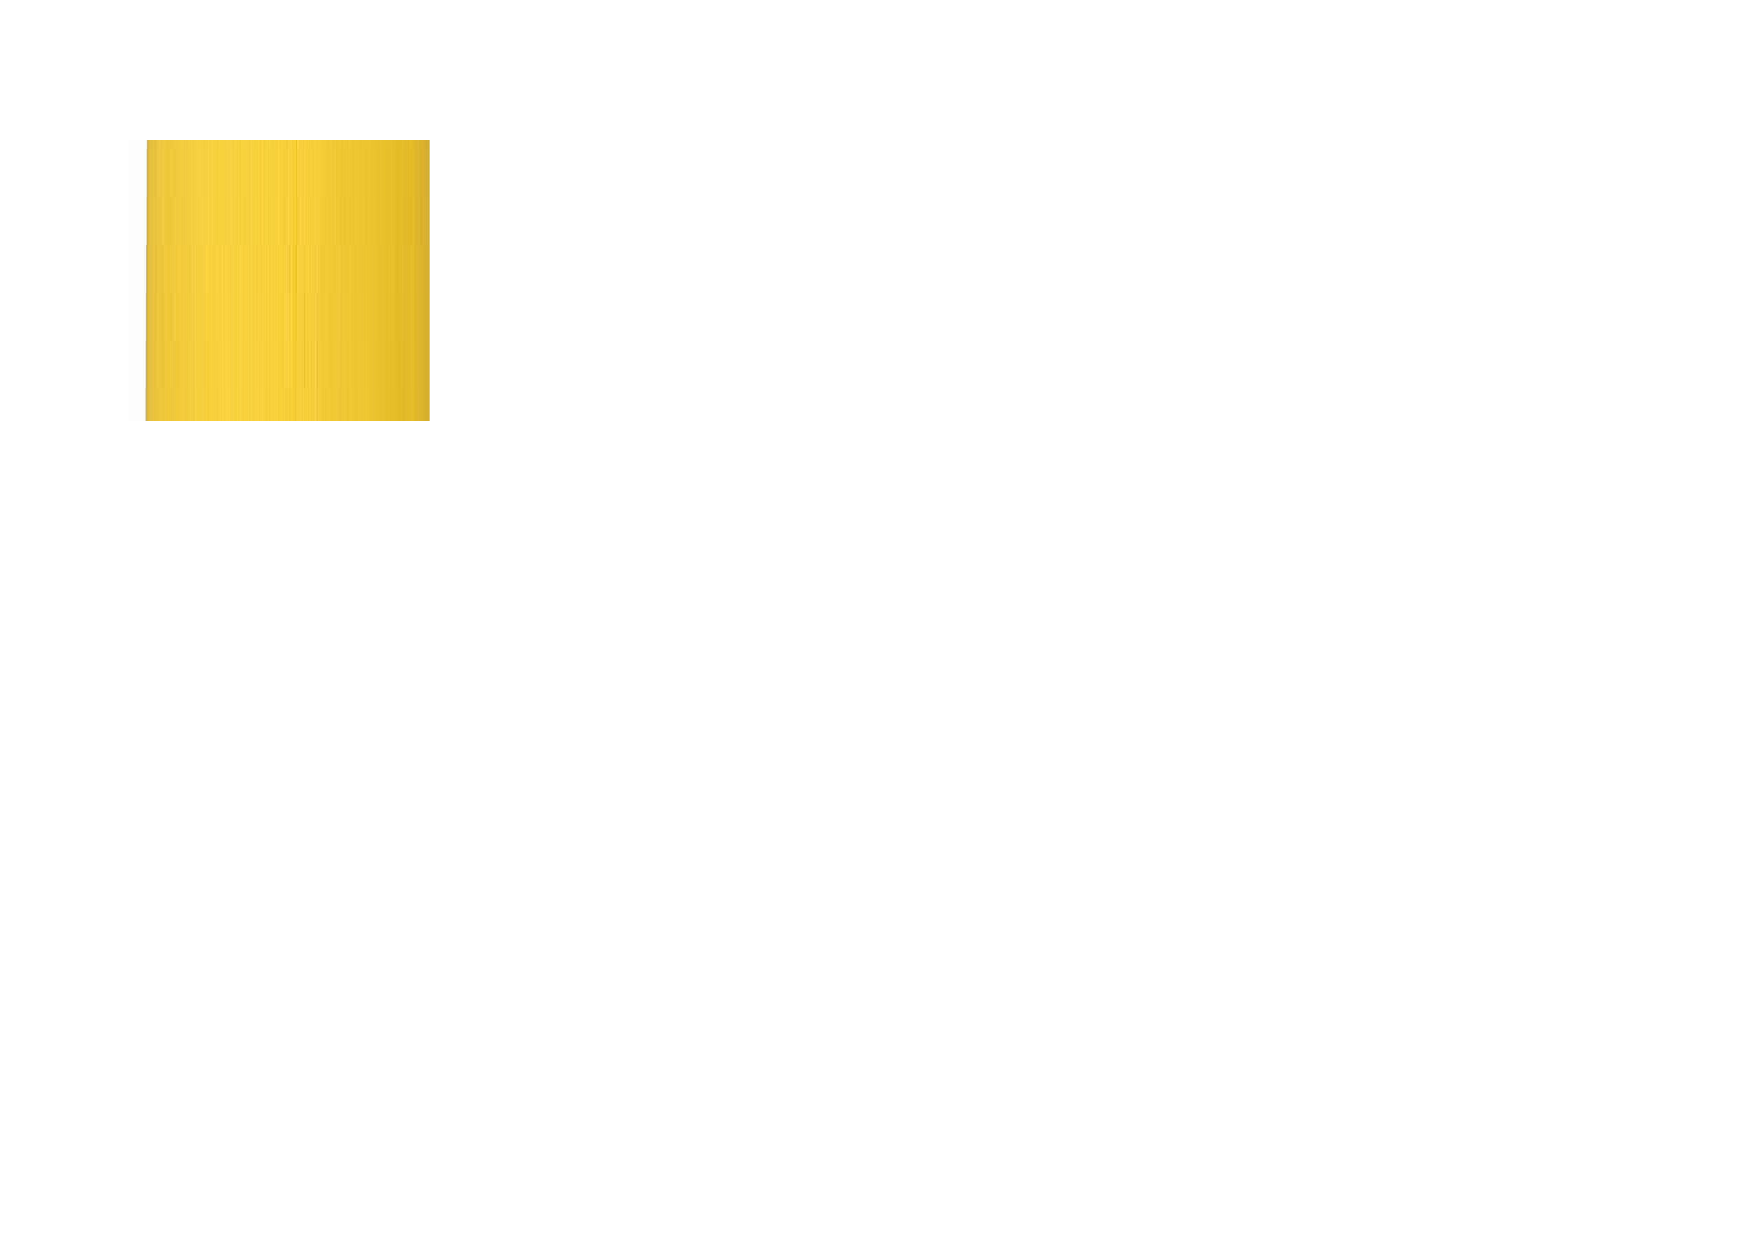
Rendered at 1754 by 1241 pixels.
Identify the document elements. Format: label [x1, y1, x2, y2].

picture [128, 140, 393, 421]
